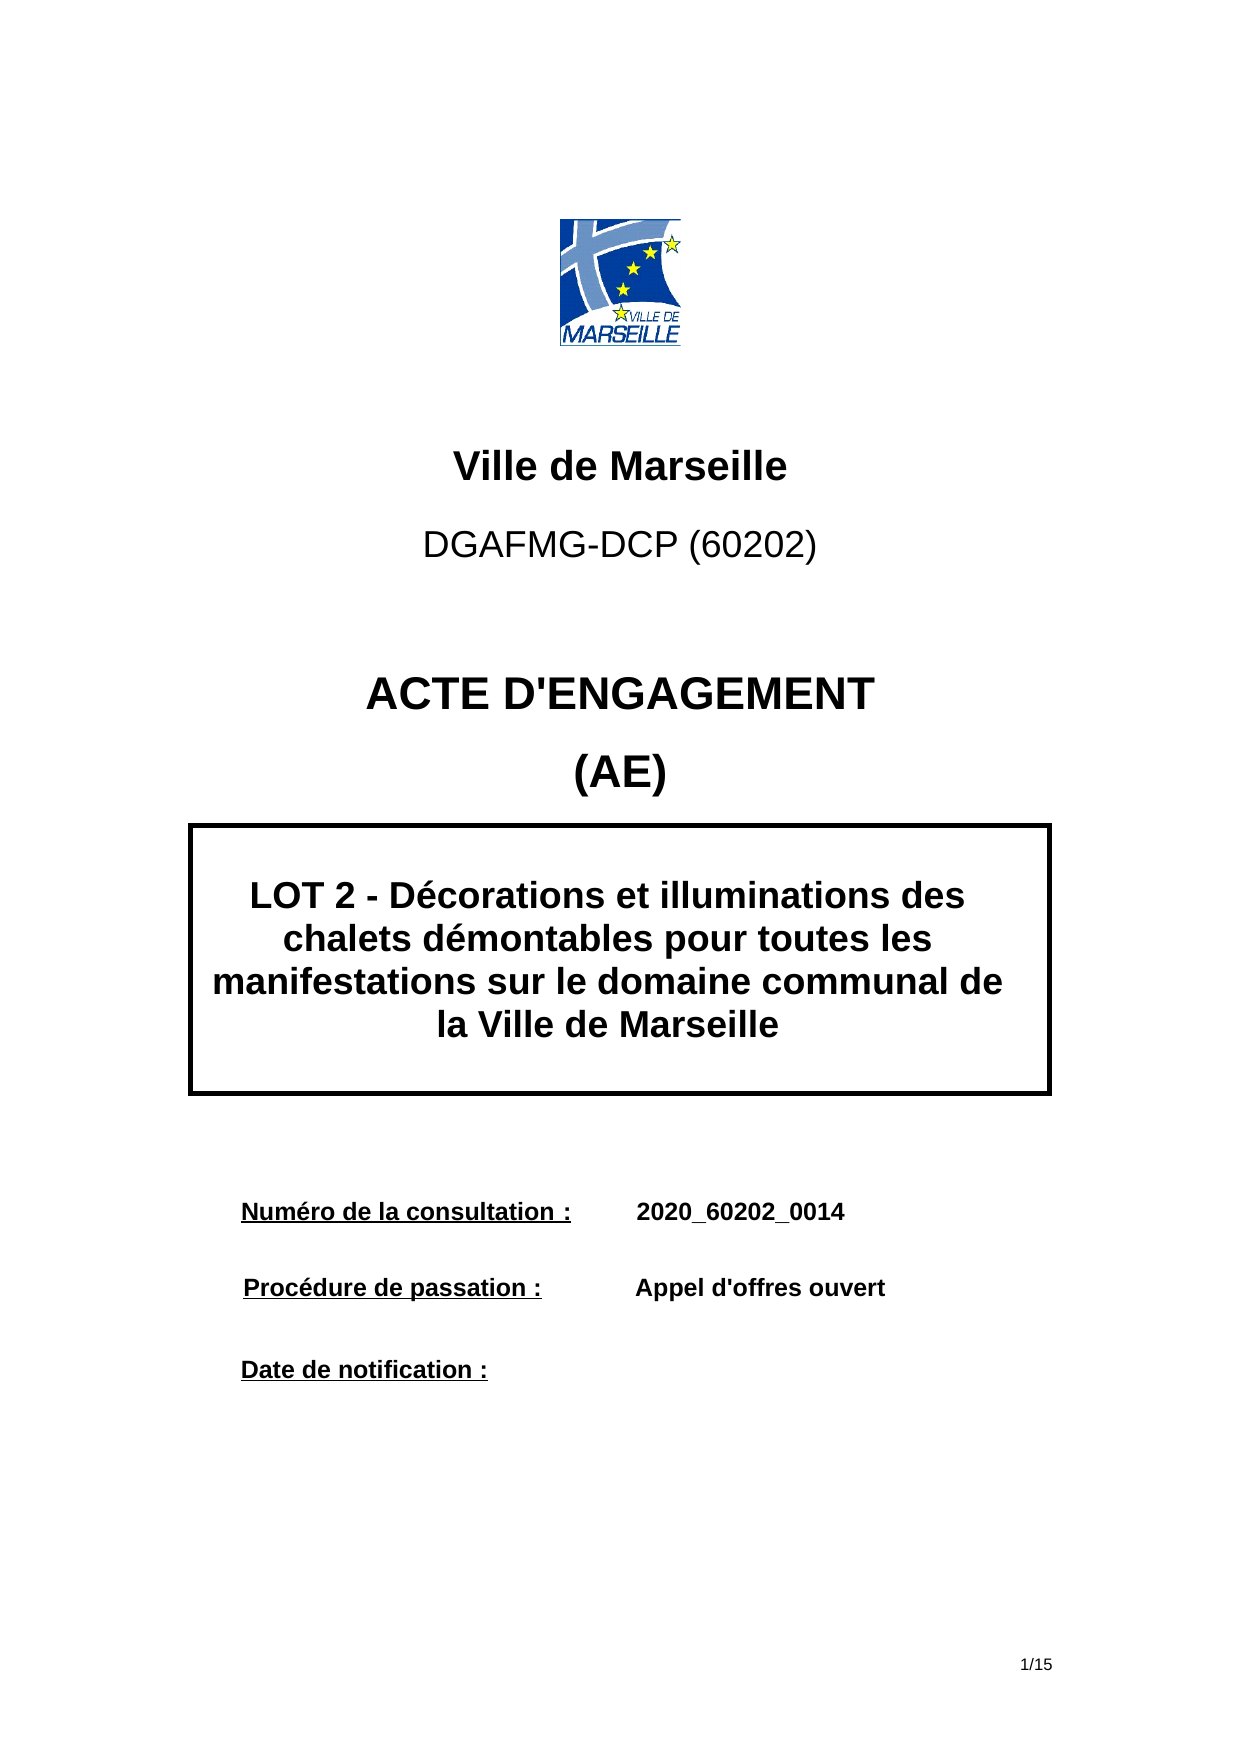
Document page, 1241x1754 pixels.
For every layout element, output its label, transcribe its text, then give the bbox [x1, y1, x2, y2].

text DGAFMG-DCP (60202) [188, 523, 1052, 566]
text Procédure de passation : Appel d'offres ouvert [243, 1273, 1052, 1302]
text Ville de Marseille [188, 441, 1052, 489]
text LOT 2 - Décorations et illuminations des chalets démontables pour toutes les manifestations sur le domaine communal de la Ville de Marseille [193, 866, 1047, 1045]
text (AE) [188, 744, 1052, 797]
text Numéro de la consultation : 2020_60202_0014 [241, 1197, 1052, 1225]
text Date de notification : [241, 1355, 1052, 1383]
text ACTE D'ENGAGEMENT [188, 667, 1052, 719]
